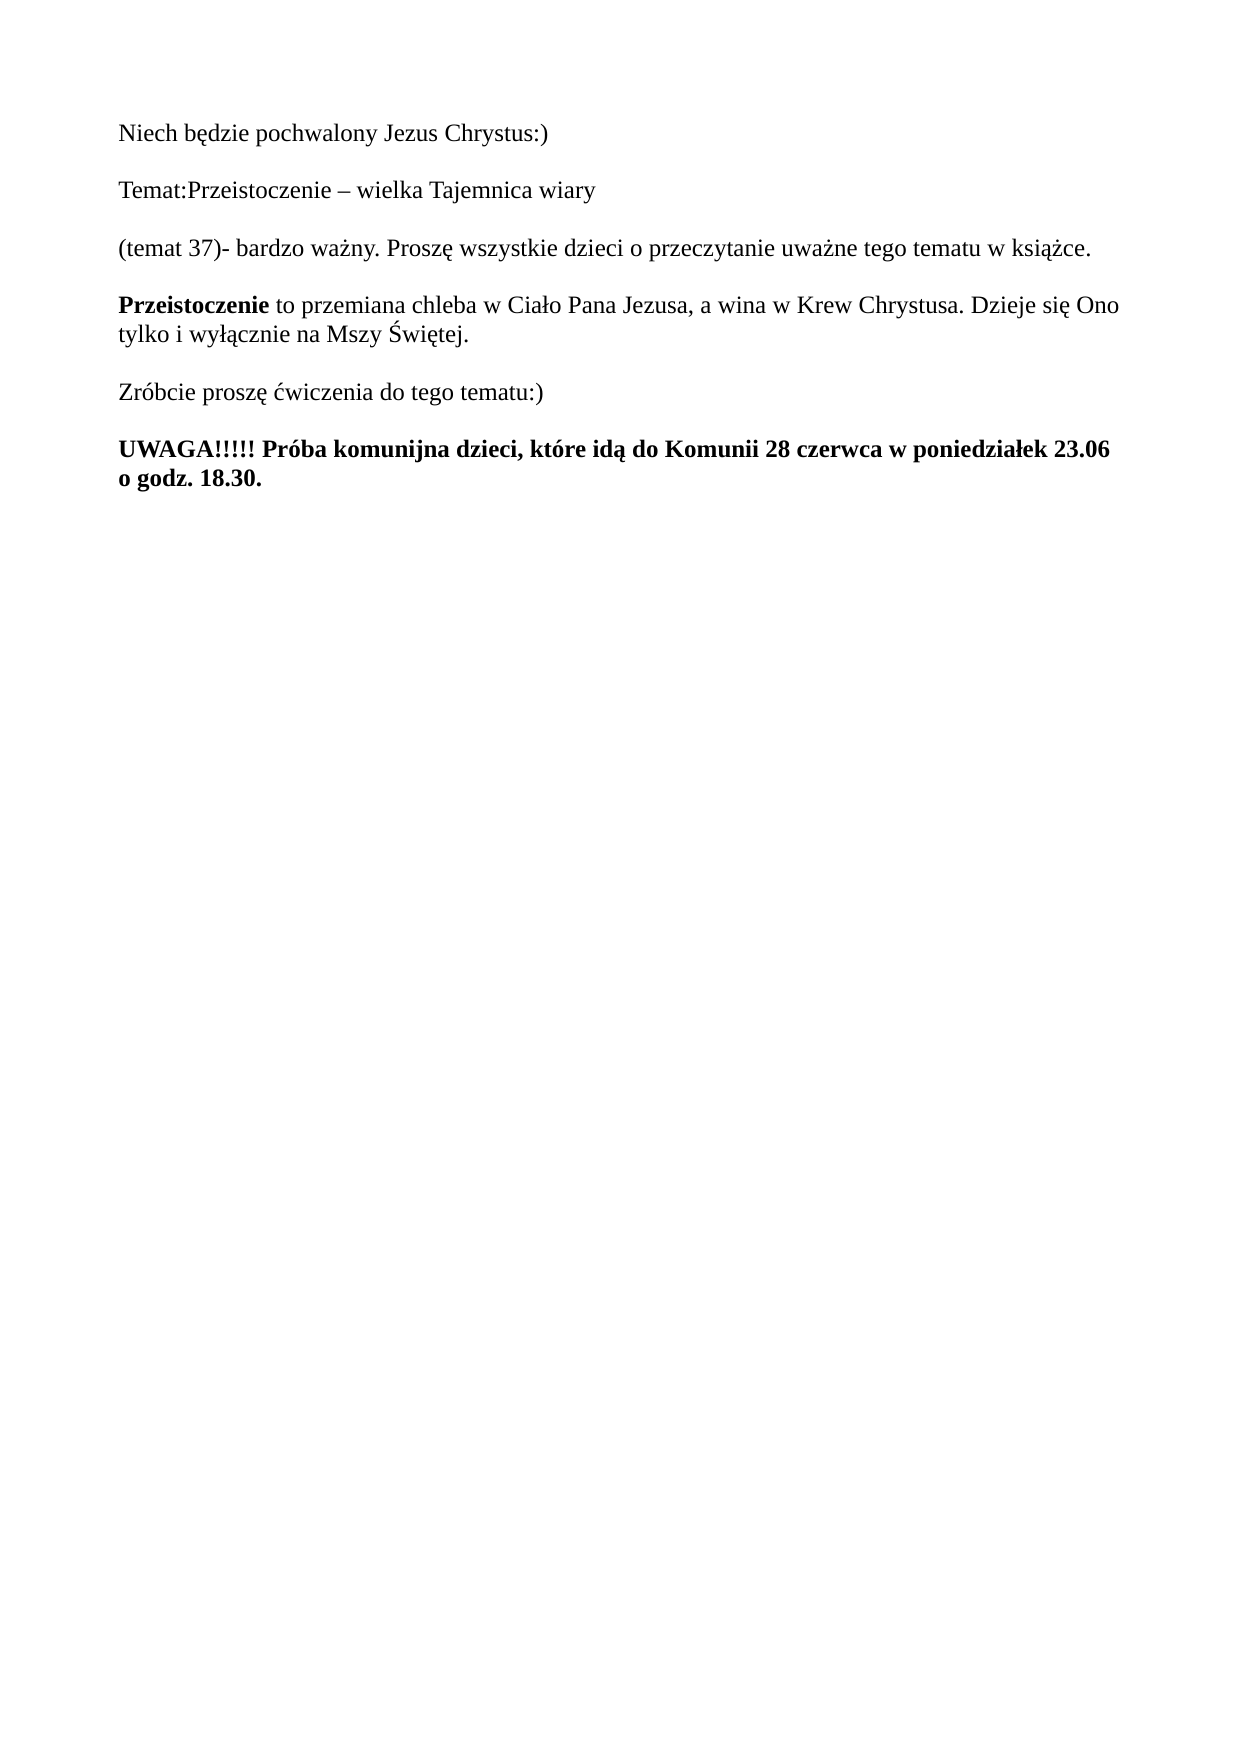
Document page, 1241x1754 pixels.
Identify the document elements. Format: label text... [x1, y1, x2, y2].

text Zróbcie proszę ćwiczenia do tego tematu:) [118, 377, 1122, 406]
text UWAGA!!!!! Próba komunijna dzieci, które idą do Komunii 28 czerwca w poniedziałek 23.06 o godz. 18.30. [118, 434, 1122, 492]
text (temat 37)- bardzo ważny. Proszę wszystkie dzieci o przeczytanie uważne tego tematu w książce. [118, 233, 1122, 262]
text Temat:Przeistoczenie – wielka Tajemnica wiary [118, 176, 1122, 204]
text Przeistoczenie to przemiana chleba w Ciało Pana Jezusa, a wina w Krew Chrystusa. Dzieje się Ono tylko i wyłącznie na Mszy Świętej. [118, 291, 1122, 348]
text Niech będzie pochwalony Jezus Chrystus:) [118, 118, 1122, 147]
